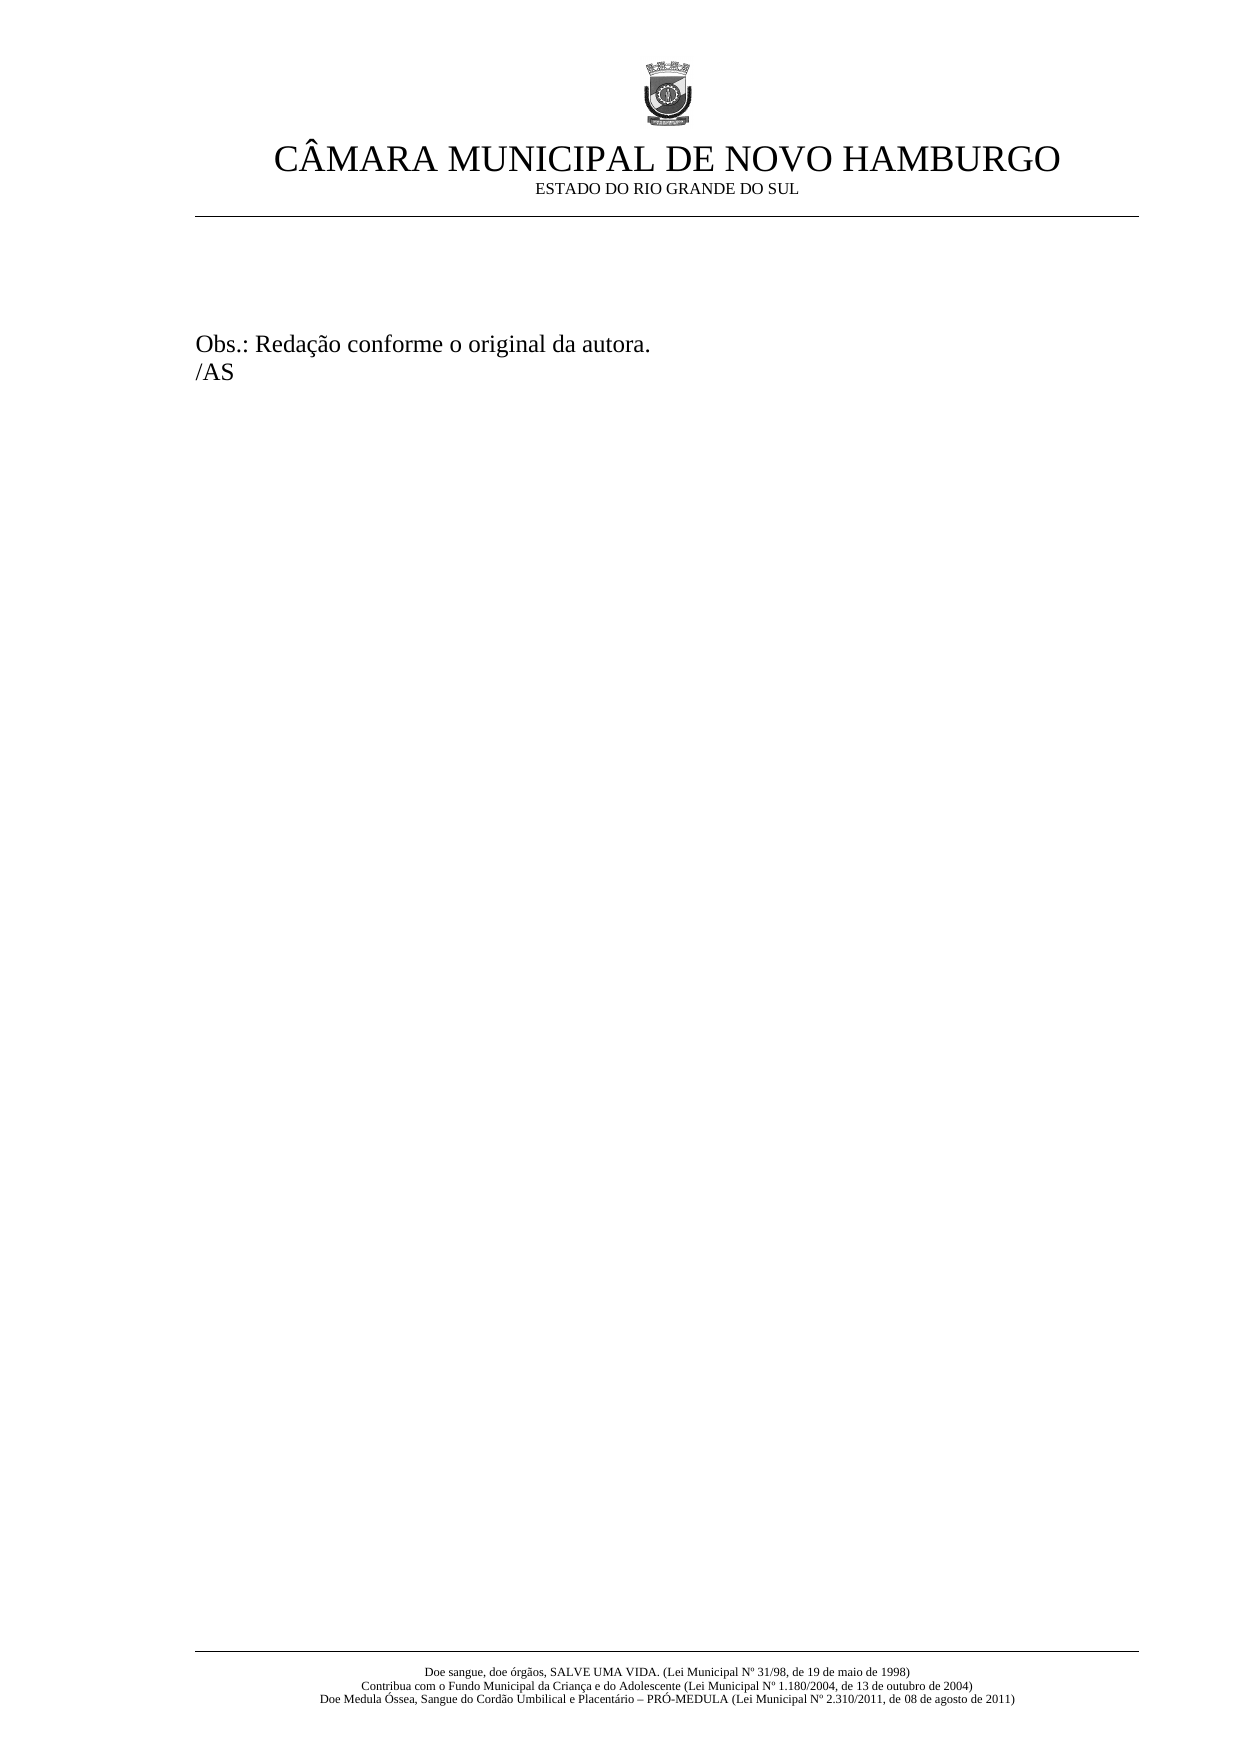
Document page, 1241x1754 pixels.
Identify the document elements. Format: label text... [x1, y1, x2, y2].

text Obs.: Redação conforme o original da autora. [195, 330, 1139, 358]
text /AS [195, 358, 1139, 385]
